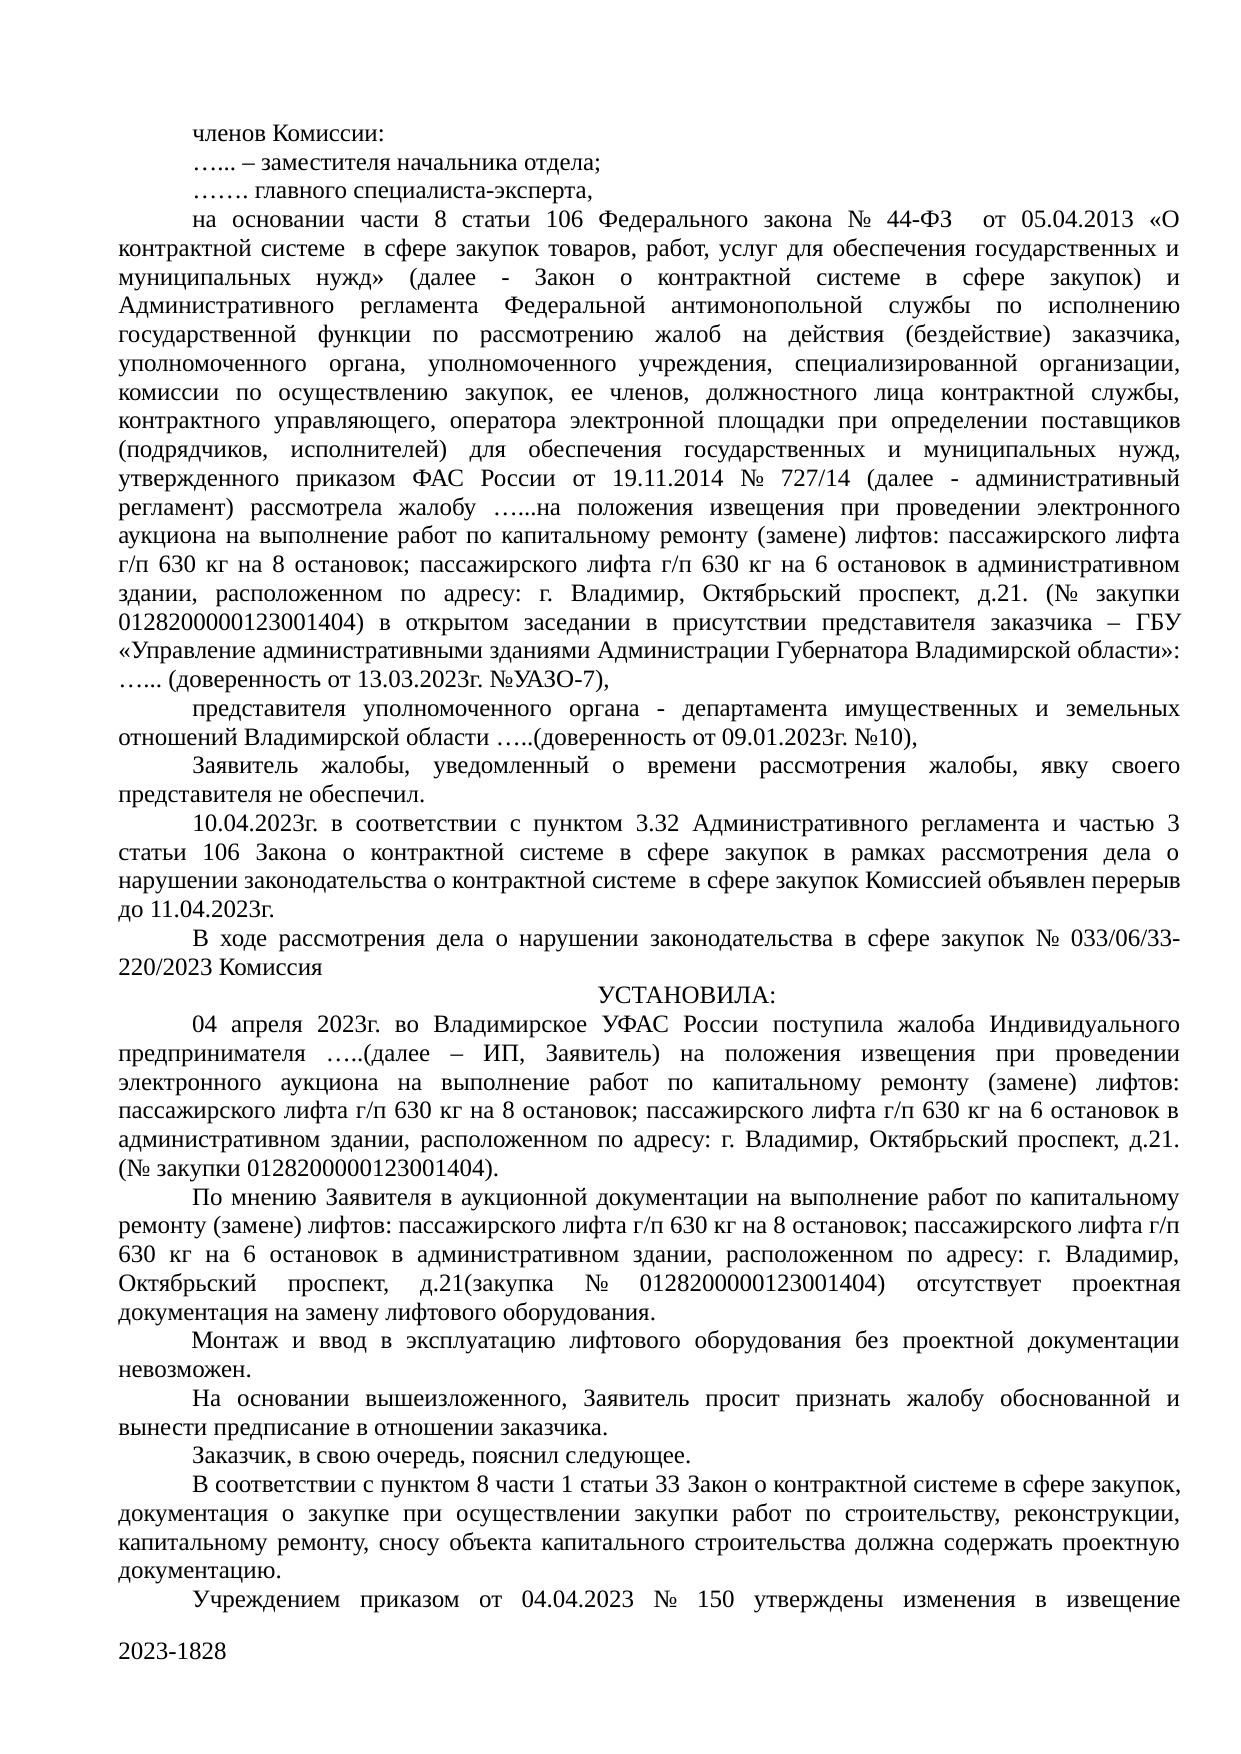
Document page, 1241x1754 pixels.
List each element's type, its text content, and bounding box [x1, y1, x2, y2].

text Заказчик, в свою очередь, пояснил следующее. [118, 1441, 1181, 1469]
text В ходе рассмотрения дела о нарушении законодательства в сфере закупок № 033/06/33-220/2023 Комиссия [118, 923, 1181, 981]
text …... – заместителя начальника отдела; [118, 147, 1181, 176]
text В соответствии с пунктом 8 части 1 статьи 33 Закон о контрактной системе в сфере закупок, документация о закупке при осуществлении закупки работ по строительству, реконструкции, капитальному ремонту, сносу объекта капитального строительства должна содержать проектную документацию. [118, 1469, 1181, 1584]
text 10.04.2023г. в соответствии с пунктом 3.32 Административного регламента и частью 3 статьи 106 Закона о контрактной системе в сфере закупок в рамках рассмотрения дела о нарушении законодательства о контрактной системе в сфере закупок Комиссией объявлен перерыв до 11.04.2023г. [118, 808, 1181, 923]
text Заявитель жалобы, уведомленный о времени рассмотрения жалобы, явку своего представителя не обеспечил. [118, 751, 1181, 808]
text на основании части 8 статьи 106 Федерального закона № 44-ФЗ от 05.04.2013 «О контрактной системе в сфере закупок товаров, работ, услуг для обеспечения государственных и муниципальных нужд» (далее - Закон о контрактной системе в сфере закупок) и Административного регламента Федеральной антимонопольной службы по исполнению государственной функции по рассмотрению жалоб на действия (бездействие) заказчика, уполномоченного органа, уполномоченного учреждения, специализированной организации, комиссии по осуществлению закупок, ее членов, должностного лица контрактной службы, контрактного управляющего, оператора электронной площадки при определении поставщиков (подрядчиков, исполнителей) для обеспечения государственных и муниципальных нужд, утвержденного приказом ФАС России от 19.11.2014 № 727/14 (далее - административный регламент) рассмотрела жалобу …...на положения извещения при проведении электронного аукциона на выполнение работ по капитальному ремонту (замене) лифтов: пассажирского лифта г/п 630 кг на 8 остановок; пассажирского лифта г/п 630 кг на 6 остановок в административном здании, расположенном по адресу: г. Владимир, Октябрьский проспект, д.21. (№ закупки 0128200000123001404) в открытом заседании в присутствии представителя заказчика – ГБУ «Управление административными зданиями Администрации Губернатора Владимирской области»: …... (доверенность от 13.03.2023г. №УАЗО-7), [118, 204, 1181, 693]
text 04 апреля 2023г. во Владимирское УФАС России поступила жалоба Индивидуального предпринимателя …..(далее – ИП, Заявитель) на положения извещения при проведении электронного аукциона на выполнение работ по капитальному ремонту (замене) лифтов: пассажирского лифта г/п 630 кг на 8 остановок; пассажирского лифта г/п 630 кг на 6 остановок в административном здании, расположенном по адресу: г. Владимир, Октябрьский проспект, д.21. (№ закупки 0128200000123001404). [118, 1009, 1181, 1182]
text представителя уполномоченного органа - департамента имущественных и земельных отношений Владимирской области …..(доверенность от 09.01.2023г. №10), [118, 693, 1181, 751]
text ……. главного специалиста-эксперта, [118, 176, 1181, 204]
text Монтаж и ввод в эксплуатацию лифтового оборудования без проектной документации невозможен. [118, 1326, 1181, 1383]
text УСТАНОВИЛА: [118, 981, 1181, 1009]
text членов Комиссии: [118, 118, 1181, 147]
text На основании вышеизложенного, Заявитель просит признать жалобу обоснованной и вынести предписание в отношении заказчика. [118, 1383, 1181, 1441]
text По мнению Заявителя в аукционной документации на выполнение работ по капитальному ремонту (замене) лифтов: пассажирского лифта г/п 630 кг на 8 остановок; пассажирского лифта г/п 630 кг на 6 остановок в административном здании, расположенном по адресу: г. Владимир, Октябрьский проспект, д.21(закупка № 0128200000123001404) отсутствует проектная документация на замену лифтового оборудования. [118, 1182, 1181, 1326]
text Учреждением приказом от 04.04.2023 № 150 утверждены изменения в извещение [118, 1584, 1181, 1613]
